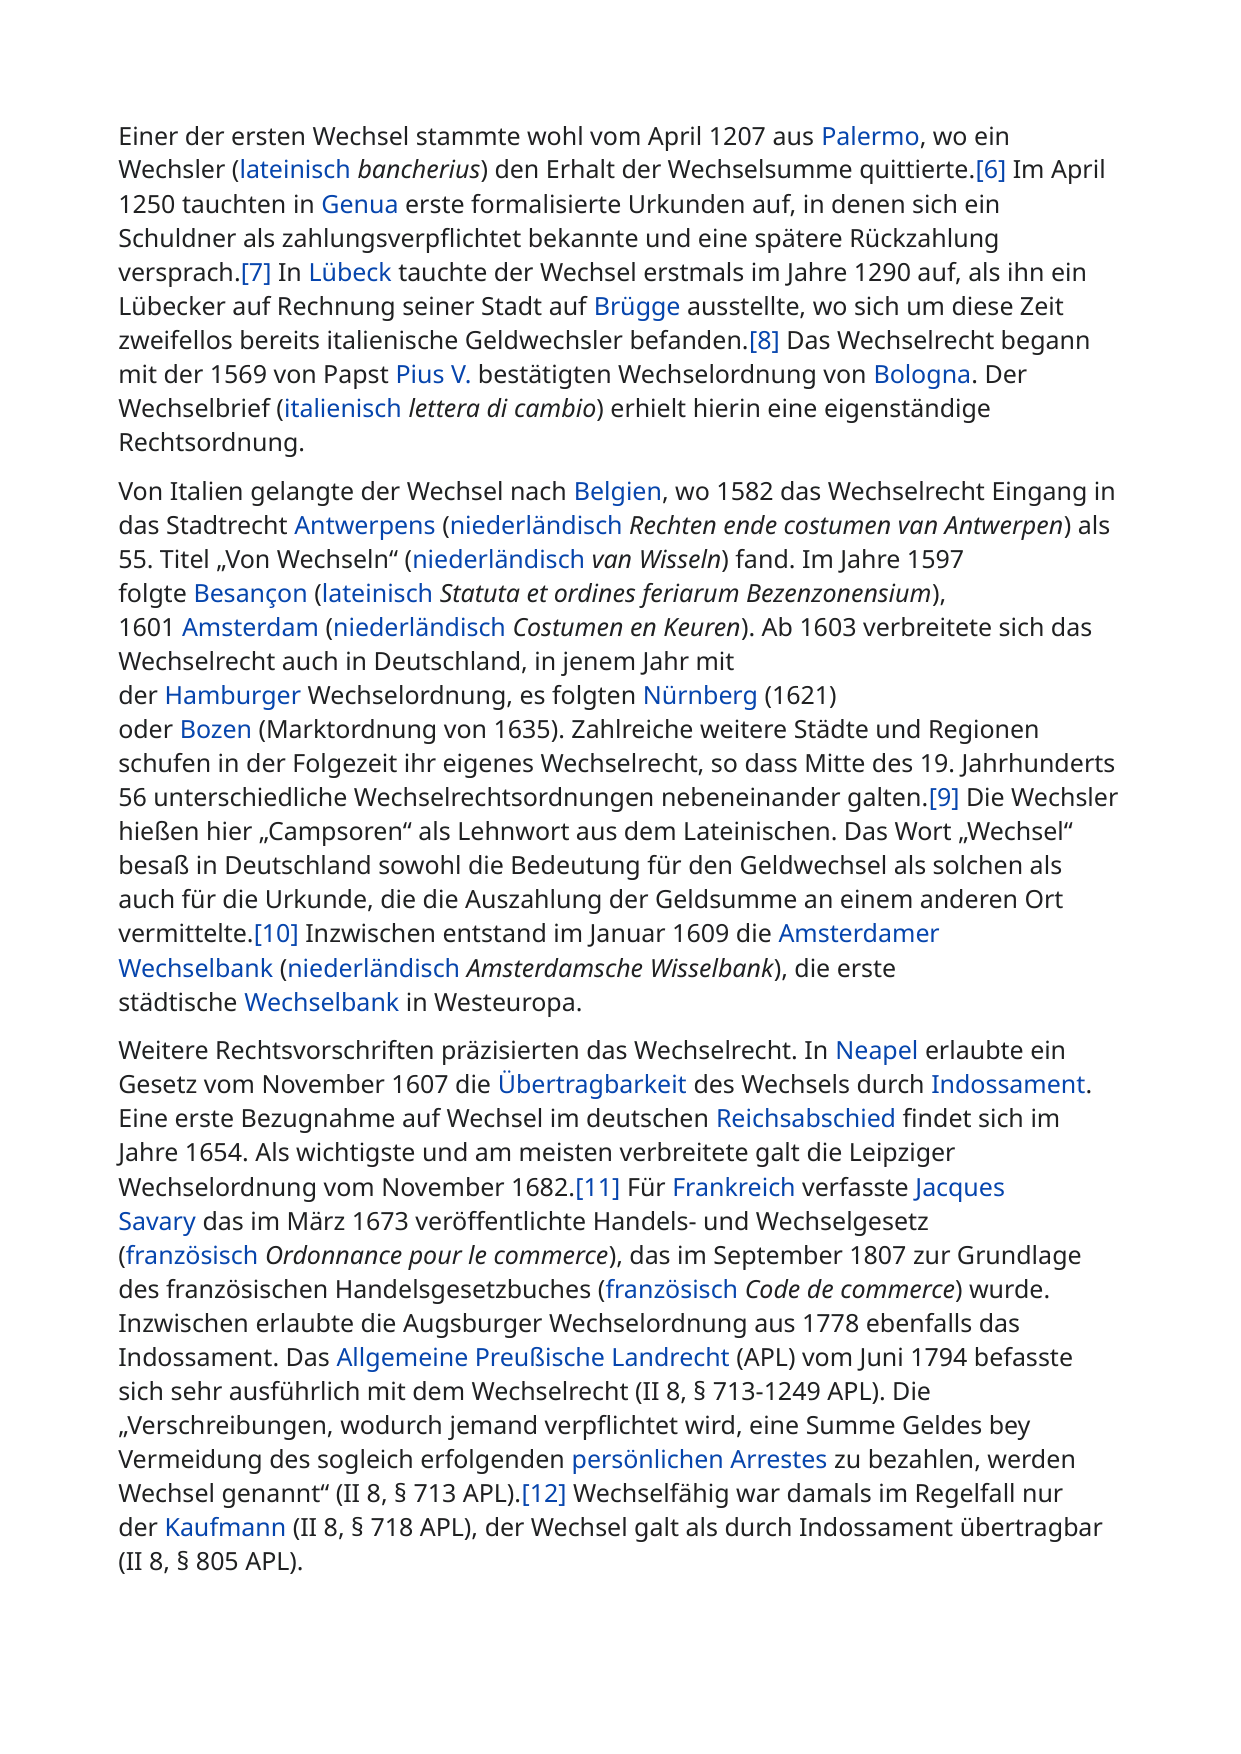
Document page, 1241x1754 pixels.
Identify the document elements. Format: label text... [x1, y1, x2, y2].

text Weitere Rechtsvorschriften präzisierten das Wechselrecht. In Neapel erlaubte ein Gesetz vom November 1607 die Übertragbarkeit des Wechsels durch Indossament. Eine erste Bezugnahme auf Wechsel im deutschen Reichsabschied findet sich im Jahre 1654. Als wichtigste und am meisten verbreitete galt die Leipziger Wechselordnung vom November 1682.[11] Für Frankreich verfasste Jacques Savary das im März 1673 veröffentlichte Handels- und Wechselgesetz (französisch Ordonnance pour le commerce), das im September 1807 zur Grundlage des französischen Handelsgesetzbuches (französisch Code de commerce) wurde. Inzwischen erlaubte die Augsburger Wechselordnung aus 1778 ebenfalls das Indossament. Das Allgemeine Preußische Landrecht (APL) vom Juni 1794 befasste sich sehr ausführlich mit dem Wechselrecht (II 8, § 713-1249 APL). Die „Verschreibungen, wodurch jemand verpflichtet wird, eine Summe Geldes bey Vermeidung des sogleich erfolgenden persönlichen Arrestes zu bezahlen, werden Wechsel genannt“ (II 8, § 713 APL).[12] Wechselfähig war damals im Regelfall nur der Kaufmann (II 8, § 718 APL), der Wechsel galt als durch Indossament übertragbar (II 8, § 805 APL). [118, 1033, 1122, 1578]
text Von Italien gelangte der Wechsel nach Belgien, wo 1582 das Wechselrecht Eingang in das Stadtrecht Antwerpens (niederländisch Rechten ende costumen van Antwerpen) als 55. Titel „Von Wechseln“ (niederländisch van Wisseln) fand. Im Jahre 1597 folgte Besançon (lateinisch Statuta et ordines feriarum Bezenzonensium), 1601 Amsterdam (niederländisch Costumen en Keuren). Ab 1603 verbreitete sich das Wechselrecht auch in Deutschland, in jenem Jahr mit der Hamburger Wechselordnung, es folgten Nürnberg (1621) oder Bozen (Marktordnung von 1635). Zahlreiche weitere Städte und Regionen schufen in der Folgezeit ihr eigenes Wechselrecht, so dass Mitte des 19. Jahrhunderts 56 unterschiedliche Wechselrechtsordnungen nebeneinander galten.[9] Die Wechsler hießen hier „Campsoren“ als Lehnwort aus dem Lateinischen. Das Wort „Wechsel“ besaß in Deutschland sowohl die Bedeutung für den Geldwechsel als solchen als auch für die Urkunde, die die Auszahlung der Geldsumme an einem anderen Ort vermittelte.[10] Inzwischen entstand im Januar 1609 die Amsterdamer Wechselbank (niederländisch Amsterdamsche Wisselbank), die erste städtische Wechselbank in Westeuropa. [118, 473, 1122, 1018]
text Einer der ersten Wechsel stammte wohl vom April 1207 aus Palermo, wo ein Wechsler (lateinisch bancherius) den Erhalt der Wechselsumme quittierte.[6] Im April 1250 tauchten in Genua erste formalisierte Urkunden auf, in denen sich ein Schuldner als zahlungsverpflichtet bekannte und eine spätere Rückzahlung versprach.[7] In Lübeck tauchte der Wechsel erstmals im Jahre 1290 auf, als ihn ein Lübecker auf Rechnung seiner Stadt auf Brügge ausstellte, wo sich um diese Zeit zweifellos bereits italienische Geldwechsler befanden.[8] Das Wechselrecht begann mit der 1569 von Papst Pius V. bestätigten Wechselordnung von Bologna. Der Wechselbrief (italienisch lettera di cambio) erhielt hierin eine eigenständige Rechtsordnung. [118, 118, 1122, 459]
